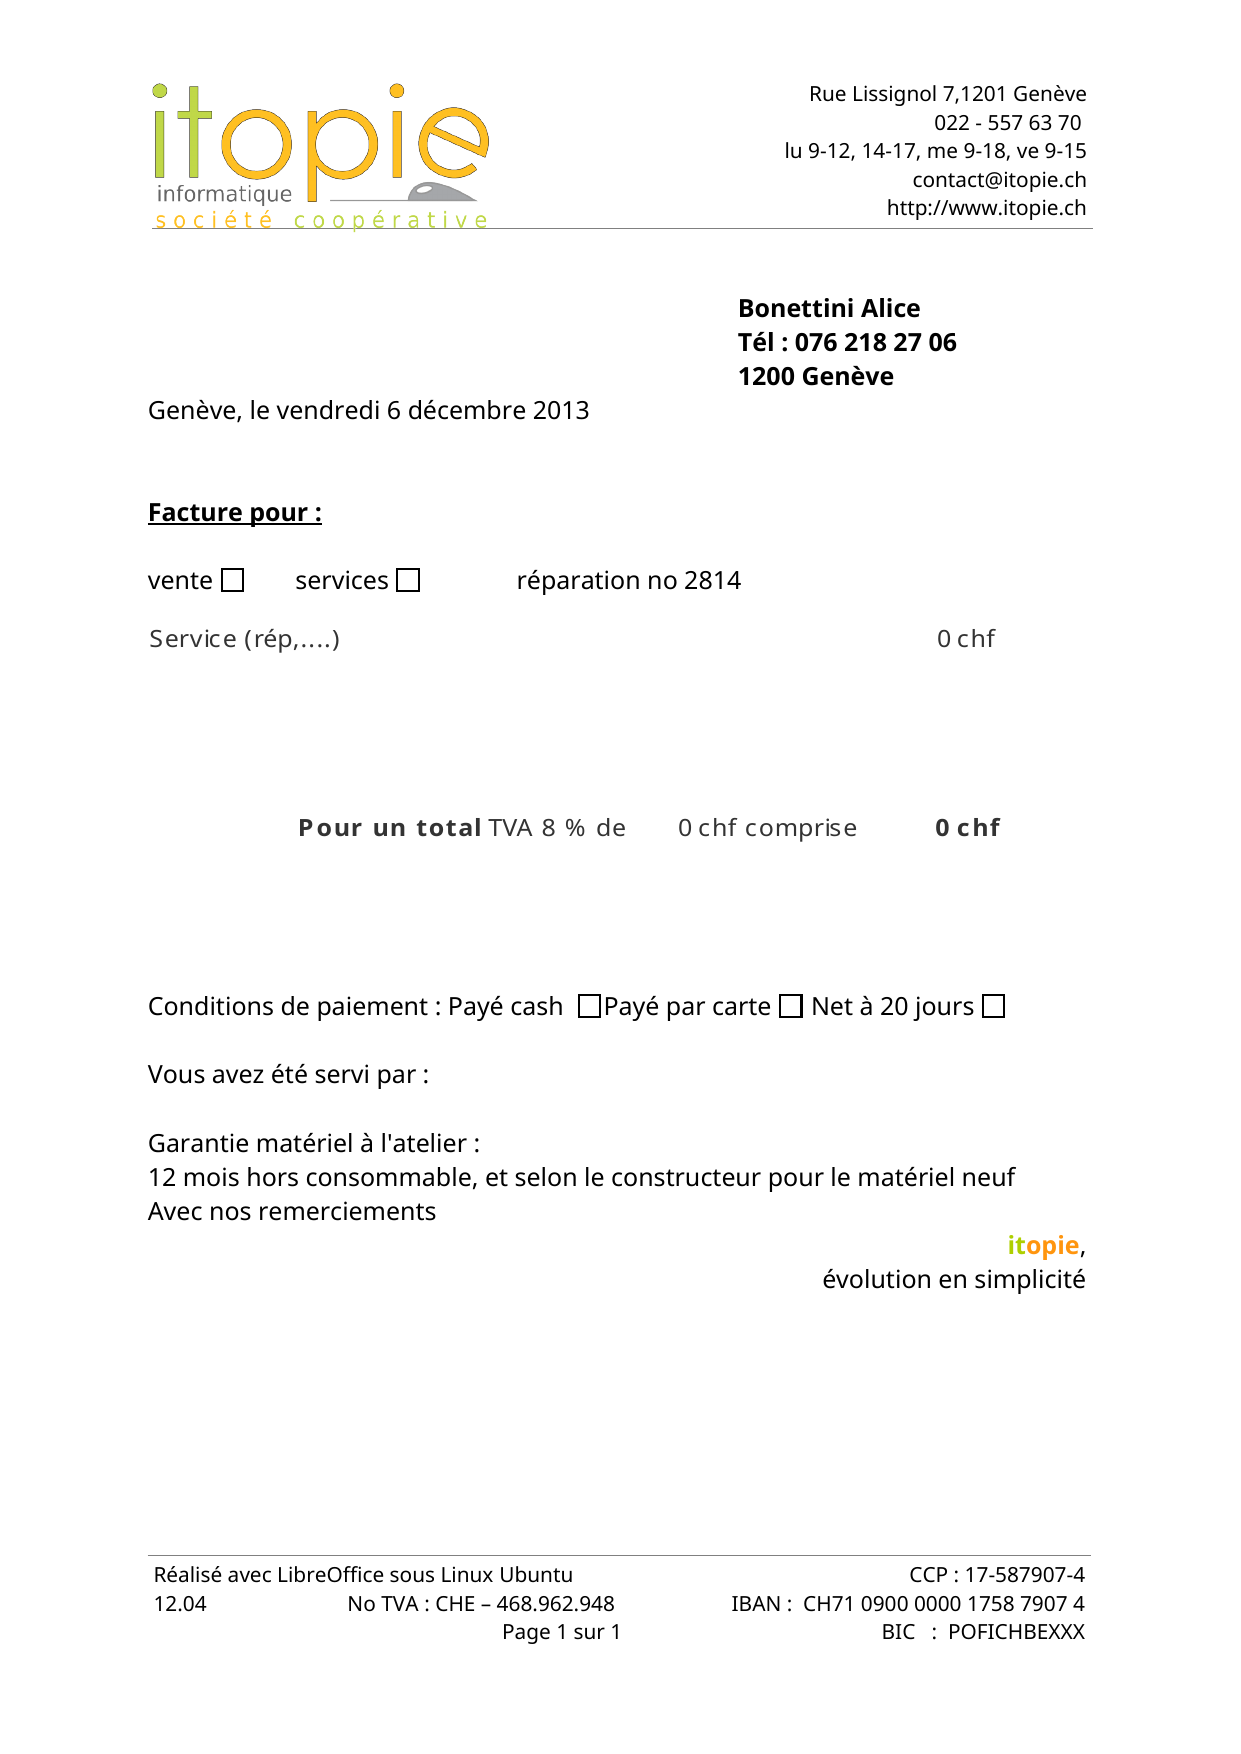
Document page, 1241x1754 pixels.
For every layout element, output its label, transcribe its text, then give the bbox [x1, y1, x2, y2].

text 1200 Genève [148, 358, 1093, 392]
picture [138, 72, 500, 244]
text vente services réparation no 2814 [148, 563, 1093, 597]
text Vous avez été servi par : [148, 1057, 1093, 1091]
text Tél : 076 218 27 06 [148, 324, 1093, 358]
text Conditions de paiement : Payé cash Payé par carte Net à 20 jours [148, 989, 1093, 1023]
text Bonettini Alice [148, 290, 1093, 324]
text Genève, le vendredi 6 décembre 2013 [148, 392, 1093, 427]
text Facture pour : [148, 495, 1093, 529]
text Avec nos remerciements [148, 1193, 1093, 1227]
text Garantie matériel à l'atelier : [148, 1125, 1093, 1159]
text 12 mois hors consommable, et selon le constructeur pour le matériel neuf [148, 1159, 1093, 1193]
text itopie, [148, 1227, 1093, 1262]
text évolution en simplicité [148, 1262, 1093, 1296]
